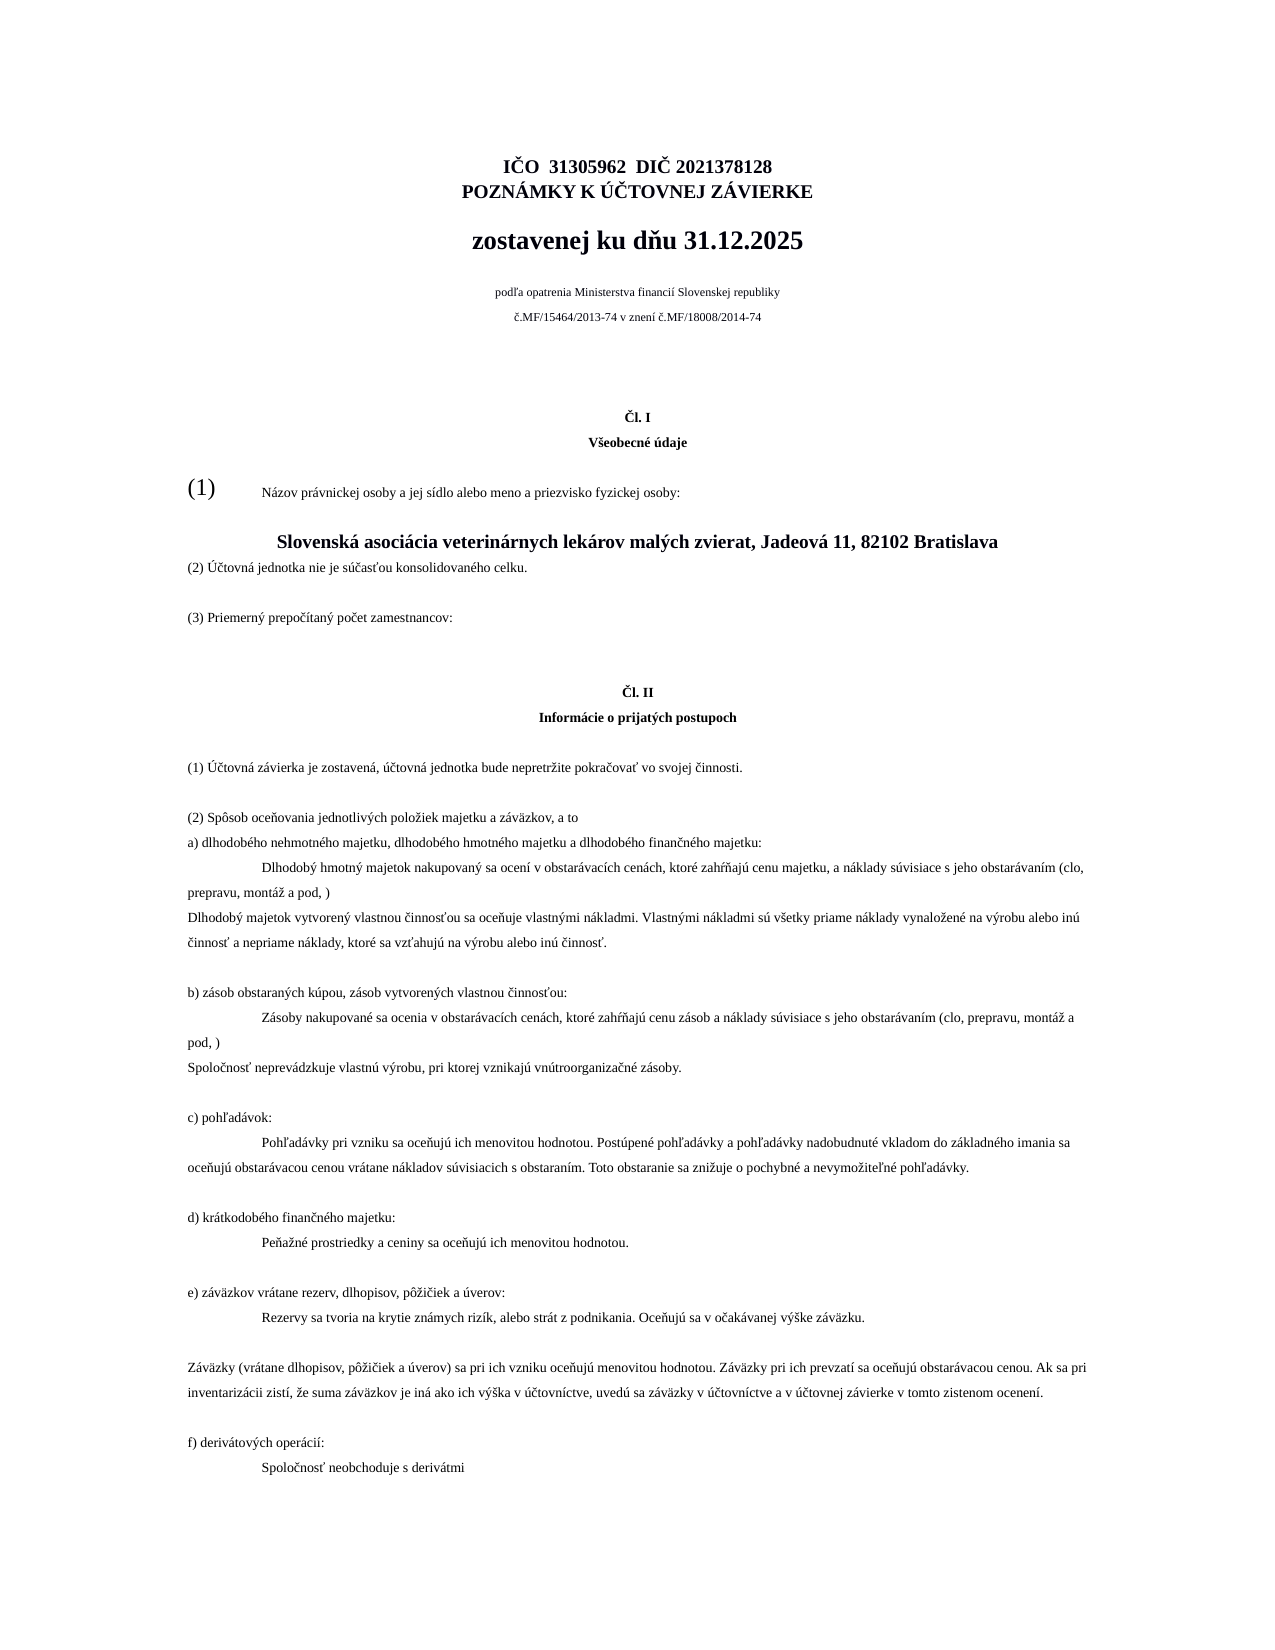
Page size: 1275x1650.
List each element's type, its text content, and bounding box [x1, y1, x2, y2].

text a) dlhodobého nehmotného majetku, dlhodobého hmotného majetku a dlhodobého finančného majetku: [187, 825, 1087, 850]
list Názov právnickej osoby a jej sídlo alebo meno a priezvisko fyzickej osoby: [187, 475, 1087, 500]
text Informácie o prijatých postupoch [187, 700, 1087, 725]
text (1) Účtovná závierka je zostavená, účtovná jednotka bude nepretržite pokračovať vo svojej činnosti. [187, 750, 1087, 775]
text Peňažné prostriedky a ceniny sa oceňujú ich menovitou hodnotou. [187, 1225, 1087, 1250]
text Zásoby nakupované sa ocenia v obstarávacích cenách, ktoré zahŕňajú cenu zásob a náklady súvisiace s jeho obstarávaním (clo, prepravu, montáž a pod, ) [187, 1000, 1087, 1050]
text Čl. II [187, 675, 1087, 700]
text POZNÁMKY K ÚČTOVNEJ ZÁVIERKE [187, 175, 1087, 200]
text Dlhodobý hmotný majetok nakupovaný sa ocení v obstarávacích cenách, ktoré zahŕňajú cenu majetku, a náklady súvisiace s jeho obstarávaním (clo, prepravu, montáž a pod, ) [187, 850, 1087, 900]
text IČO 31305962 DIČ 2021378128 [187, 150, 1087, 175]
text Slovenská asociácia veterinárnych lekárov malých zvierat, Jadeová 11, 82102 Bratislava [187, 525, 1087, 550]
text č.MF/15464/2013-74 v znení č.MF/18008/2014-74 [187, 300, 1087, 325]
text Všeobecné údaje [187, 425, 1087, 450]
text Rezervy sa tvoria na krytie známych rizík, alebo strát z podnikania. Oceňujú sa v očakávanej výške záväzku. [187, 1300, 1087, 1325]
text Spoločnosť neobchoduje s derivátmi [187, 1450, 1087, 1475]
text Pohľadávky pri vzniku sa oceňujú ich menovitou hodnotou. Postúpené pohľadávky a pohľadávky nadobudnuté vkladom do základného imania sa oceňujú obstarávacou cenou vrátane nákladov súvisiacich s obstaraním. Toto obstaranie sa znižuje o pochybné a nevymožiteľné pohľadávky. [187, 1125, 1087, 1175]
text Spoločnosť neprevádzkuje vlastnú výrobu, pri ktorej vznikajú vnútroorganizačné zásoby. [187, 1050, 1087, 1075]
text Čl. I [187, 400, 1087, 425]
text b) zásob obstaraných kúpou, zásob vytvorených vlastnou činnosťou: [187, 975, 1087, 1000]
text zostavenej ku dňu 31.12.2025 [187, 225, 1087, 250]
text e) záväzkov vrátane rezerv, dlhopisov, pôžičiek a úverov: [187, 1275, 1087, 1300]
text (2) Účtovná jednotka nie je súčasťou konsolidovaného celku. [187, 550, 1087, 575]
text Dlhodobý majetok vytvorený vlastnou činnosťou sa oceňuje vlastnými nákladmi. Vlastnými nákladmi sú všetky priame náklady vynaložené na výrobu alebo inú činnosť a nepriame náklady, ktoré sa vzťahujú na výrobu alebo inú činnosť. [187, 900, 1087, 950]
text Záväzky (vrátane dlhopisov, pôžičiek a úverov) sa pri ich vzniku oceňujú menovitou hodnotou. Záväzky pri ich prevzatí sa oceňujú obstarávacou cenou. Ak sa pri inventarizácii zistí, že suma záväzkov je iná ako ich výška v účtovníctve, uvedú sa záväzky v účtovníctve a v účtovnej závierke v tomto zistenom ocenení. [187, 1350, 1087, 1400]
text (3) Priemerný prepočítaný počet zamestnancov: [187, 600, 1087, 625]
text c) pohľadávok: [187, 1100, 1087, 1125]
text f) derivátových operácií: [187, 1425, 1087, 1450]
text (2) Spôsob oceňovania jednotlivých položiek majetku a záväzkov, a to [187, 800, 1087, 825]
text d) krátkodobého finančného majetku: [187, 1200, 1087, 1225]
text podľa opatrenia Ministerstva financií Slovenskej republiky [187, 275, 1087, 300]
